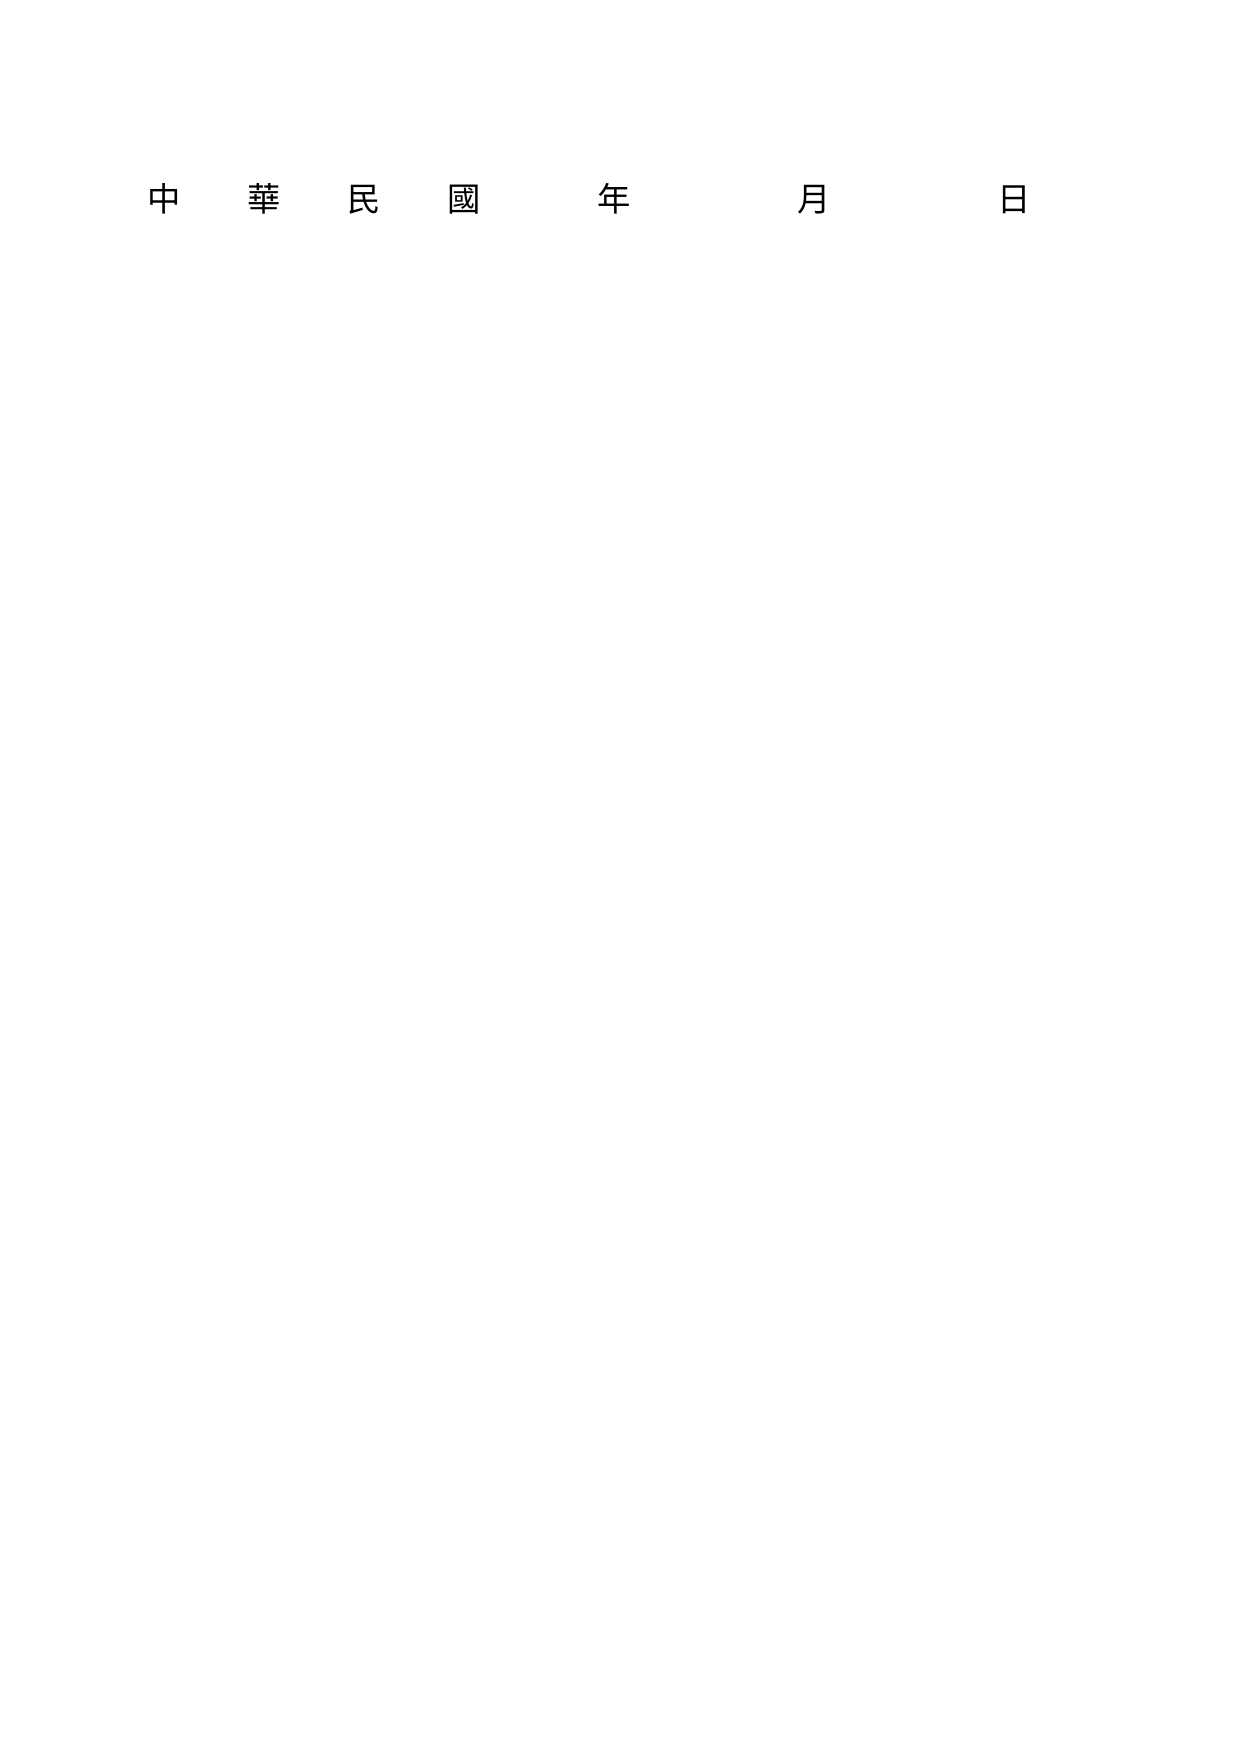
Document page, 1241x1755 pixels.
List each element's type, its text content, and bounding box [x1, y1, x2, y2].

text 中 華 民 國 年 月 日 [148, 173, 1093, 221]
